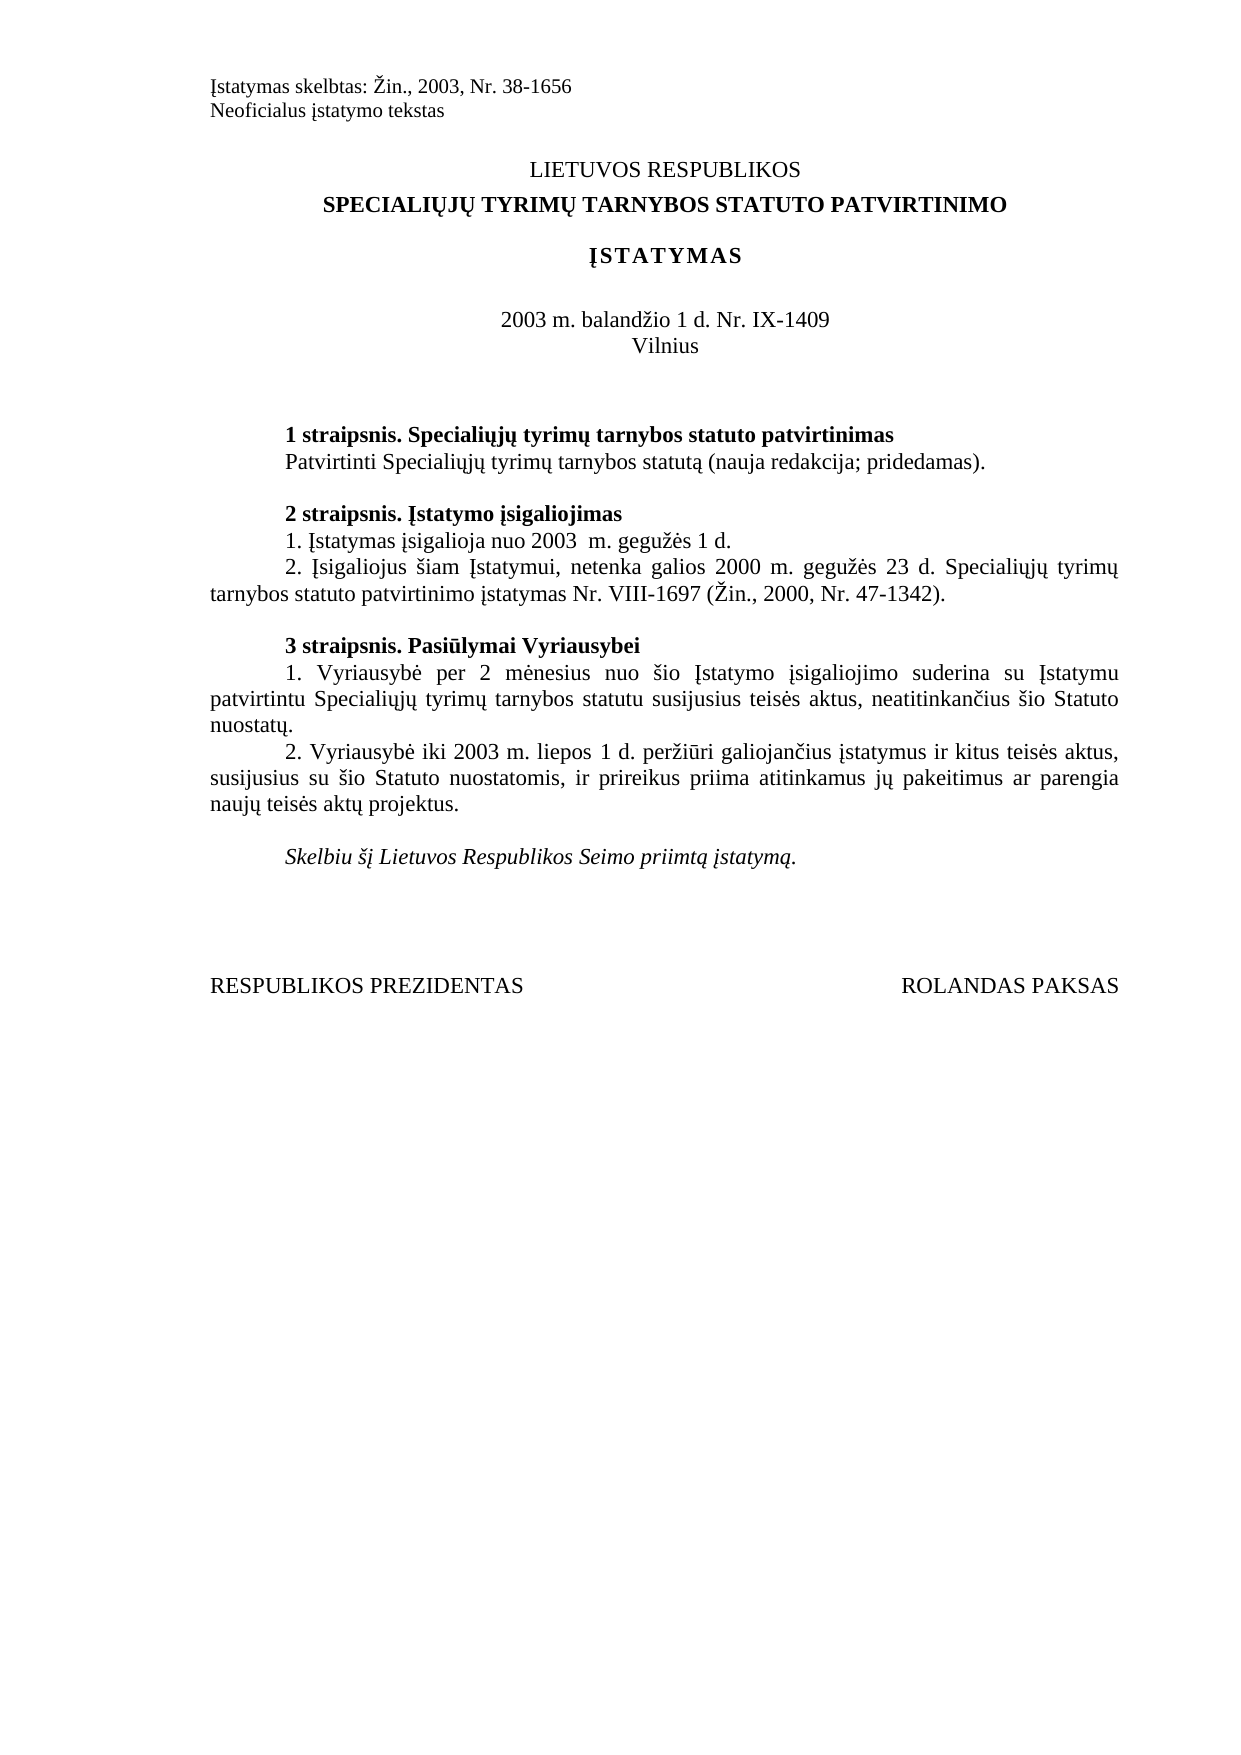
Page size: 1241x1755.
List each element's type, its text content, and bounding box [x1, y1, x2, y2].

text LIETUVOS RESPUBLIKOS [210, 156, 1120, 183]
text 1. Įstatymas įsigalioja nuo 2003 m. gegužės 1 d. [210, 527, 1120, 553]
text 2003 m. balandžio 1 d. Nr. IX-1409 Vilnius [210, 306, 1120, 359]
text Neoficialus įstatymo tekstas [210, 98, 1120, 122]
text 1. Vyriausybė per 2 mėnesius nuo šio Įstatymo įsigaliojimo suderina su Įstatymu patvirtintu Specialiųjų tyrimų tarnybos statutu susijusius teisės aktus, neatitinkančius šio Statuto nuostatų. [210, 659, 1120, 738]
text 2 straipsnis. Įstatymo įsigaliojimas [210, 501, 1120, 527]
text ĮSTATYMAS [210, 242, 1120, 269]
text 2. Įsigaliojus šiam Įstatymui, netenka galios 2000 m. gegužės 23 d. Specialiųjų tyrimų tarnybos statuto patvirtinimo įstatymas Nr. VIII-1697 (Žin., 2000, Nr. 47-1342). [210, 553, 1120, 606]
text Skelbiu šį Lietuvos Respublikos Seimo priimtą įstatymą. [210, 843, 1120, 869]
text Įstatymas skelbtas: Žin., 2003, Nr. 38-1656 [210, 73, 1120, 98]
text RESPUBLIKOS PREZIDENTAS ROLANDAS PAKSAS [210, 972, 1120, 998]
text SPECIALIŲJŲ TYRIMŲ TARNYBOS STATUTO PATVIRTINIMO [210, 191, 1120, 217]
text Patvirtinti Specialiųjų tyrimų tarnybos statutą (nauja redakcija; pridedamas). [210, 448, 1120, 474]
text 1 straipsnis. Specialiųjų tyrimų tarnybos statuto patvirtinimas [210, 421, 1120, 448]
text 2. Vyriausybė iki 2003 m. liepos 1 d. peržiūri galiojančius įstatymus ir kitus teisės aktus, susijusius su šio Statuto nuostatomis, ir prireikus priima atitinkamus jų pakeitimus ar parengia naujų teisės aktų projektus. [210, 738, 1120, 817]
text 3 straipsnis. Pasiūlymai Vyriausybei [210, 632, 1120, 659]
